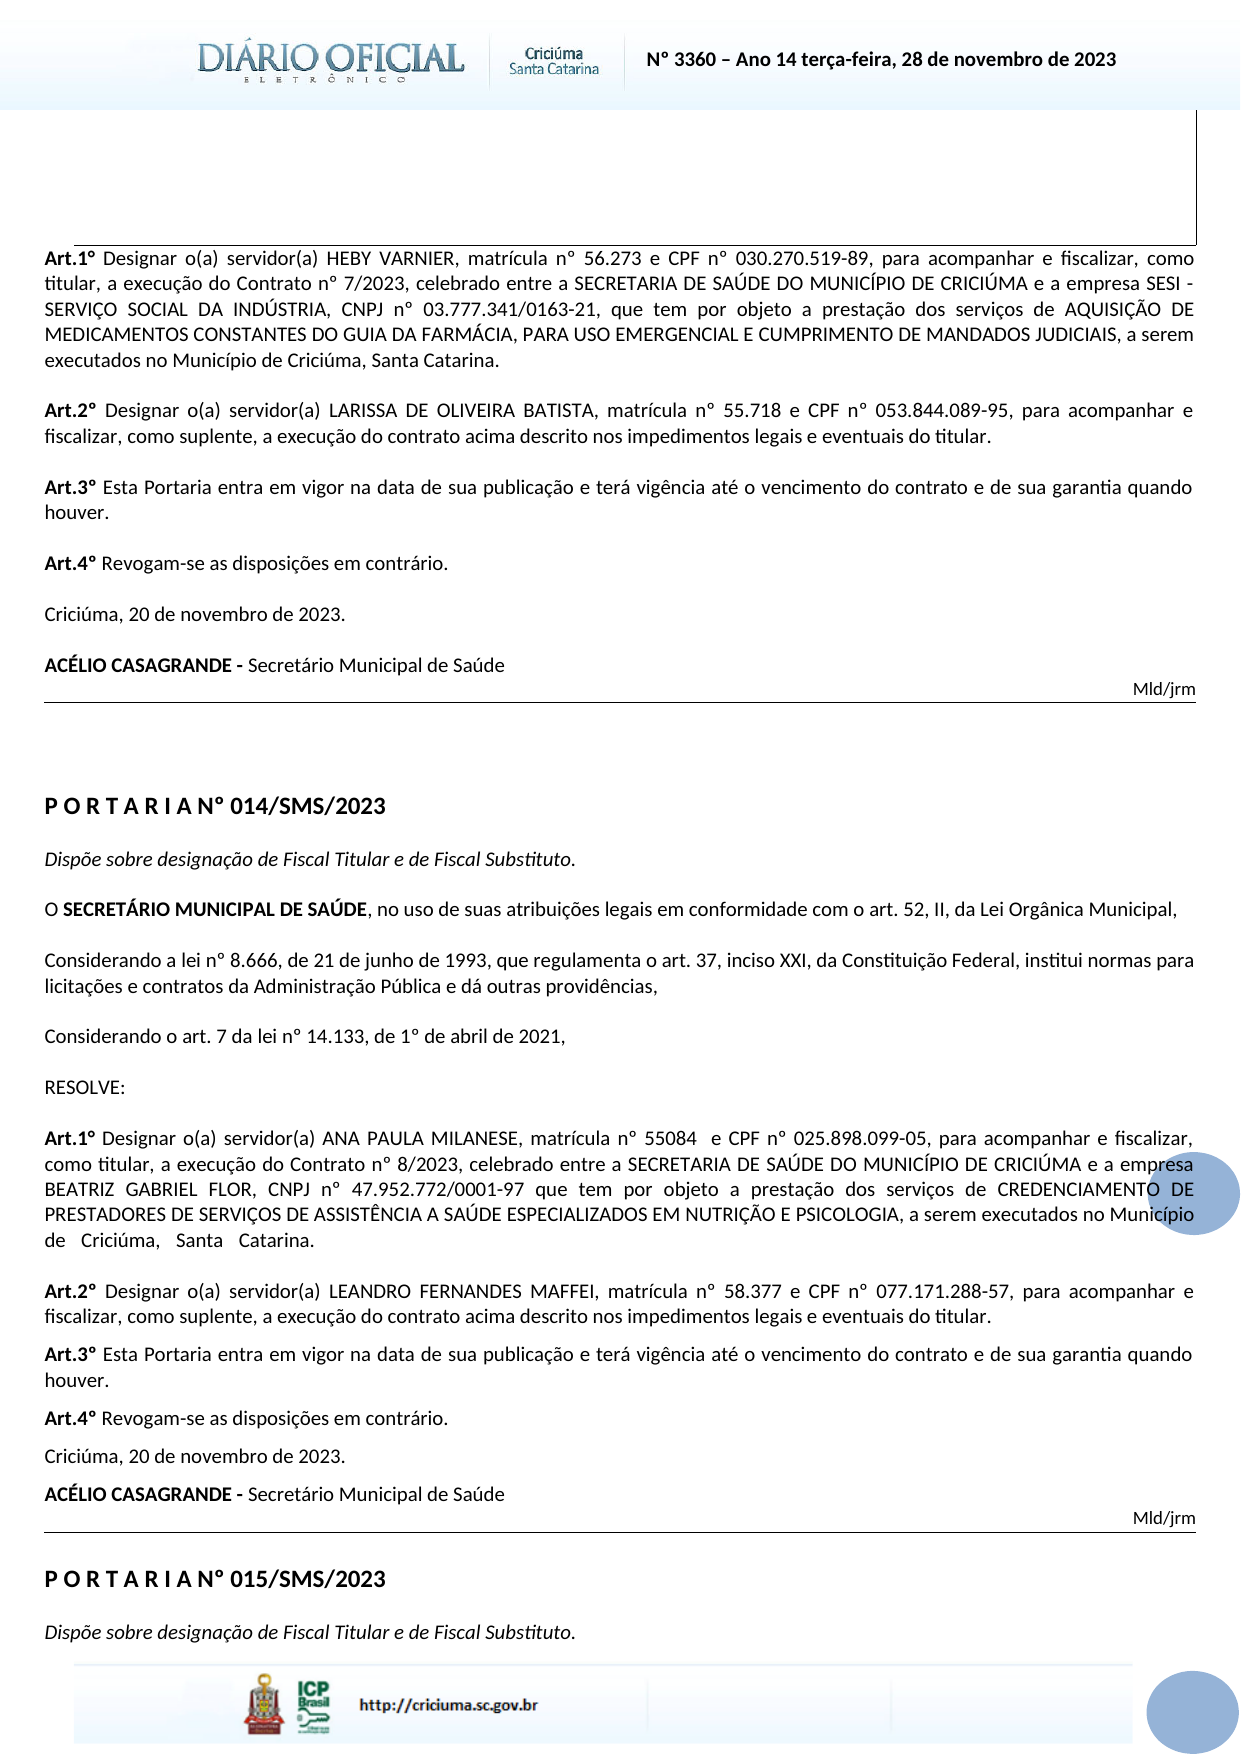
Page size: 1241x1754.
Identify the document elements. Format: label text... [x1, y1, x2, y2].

text Art.3º Esta Portaria entra em vigor na data de sua publicação e terá vigência até o vencimento do contrato e de sua garantia quando houver. [44, 1341, 1196, 1392]
text P O R T A R I A Nº 014/SMS/2023 [44, 790, 1196, 820]
text P O R T A R I A Nº 015/SMS/2023 [44, 1563, 1196, 1594]
text Considerando o art. 7 da lei nº 14.133, de 1º de abril de 2021, [44, 1024, 1196, 1049]
text Art.1° Designar o(a) servidor(a) HEBY VARNIER, matrícula nº 56.273 e CPF nº 030.270.519-89, para acompanhar e fiscalizar, como titular, a execução do Contrato nº 7/2023, celebrado entre a SECRETARIA DE SAÚDE DO MUNICÍPIO DE CRICIÚMA e a empresa SESI - SERVIÇO SOCIAL DA INDÚSTRIA, CNPJ nº 03.777.341/0163-21, que tem por objeto a prestação dos serviços de AQUISIÇÃO DE MEDICAMENTOS CONSTANTES DO GUIA DA FARMÁCIA, PARA USO EMERGENCIAL E CUMPRIMENTO DE MANDADOS JUDICIAIS, a serem executados no Município de Criciúma, Santa Catarina. [44, 245, 1196, 372]
text RESOLVE: [44, 1074, 1196, 1100]
text Mld/jrm [44, 1507, 1196, 1532]
text Dispõe sobre designação de Fiscal Titular e de Fiscal Substituto. [44, 1619, 1196, 1644]
text Considerando a lei nº 8.666, de 21 de junho de 1993, que regulamenta o art. 37, inciso XXI, da Constituição Federal, institui normas para licitações e contratos da Administração Pública e dá outras providências, [44, 947, 1196, 998]
text Art.1° Designar o(a) servidor(a) ANA PAULA MILANESE, matrícula nº 55084 e CPF nº 025.898.099-05, para acompanhar e fiscalizar, como titular, a execução do Contrato nº 8/2023, celebrado entre a SECRETARIA DE SAÚDE DO MUNICÍPIO DE CRICIÚMA e a empresa BEATRIZ GABRIEL FLOR, CNPJ nº 47.952.772/0001-97 que tem por objeto a prestação dos serviços de CREDENCIAMENTO DE PRESTADORES DE SERVIÇOS DE ASSISTÊNCIA A SAÚDE ESPECIALIZADOS EM NUTRIÇÃO E PSICOLOGIA, a serem executados no Município de Criciúma, Santa Catarina. [44, 1125, 1196, 1278]
text O SECRETÁRIO MUNICIPAL DE SAÚDE, no uso de suas atribuições legais em conformidade com o art. 52, II, da Lei Orgânica Municipal, [44, 897, 1196, 922]
text Art.4º Revogam-se as disposições em contrário. [44, 1405, 1196, 1430]
text Dispõe sobre designação de Fiscal Titular e de Fiscal Substituto. [44, 846, 1196, 871]
text Art.2º Designar o(a) servidor(a) LEANDRO FERNANDES MAFFEI, matrícula nº 58.377 e CPF nº 077.171.288-57, para acompanhar e fiscalizar, como suplente, a execução do contrato acima descrito nos impedimentos legais e eventuais do titular. [44, 1278, 1196, 1329]
text Art.3º Esta Portaria entra em vigor na data de sua publicação e terá vigência até o vencimento do contrato e de sua garantia quando houver. [44, 474, 1196, 525]
text Criciúma, 20 de novembro de 2023. [44, 1443, 1196, 1468]
text ACÉLIO CASAGRANDE - Secretário Municipal de Saúde [44, 1481, 1196, 1507]
text Art.4º Revogam-se as disposições em contrário. [44, 550, 1196, 576]
text Criciúma, 20 de novembro de 2023. [44, 601, 1196, 626]
text Art.2º Designar o(a) servidor(a) LARISSA DE OLIVEIRA BATISTA, matrícula nº 55.718 e CPF nº 053.844.089-95, para acompanhar e fiscalizar, como suplente, a execução do contrato acima descrito nos impedimentos legais e eventuais do titular. [44, 398, 1196, 448]
text ACÉLIO CASAGRANDE - Secretário Municipal de Saúde [44, 652, 1196, 677]
text Mld/jrm [44, 677, 1196, 702]
